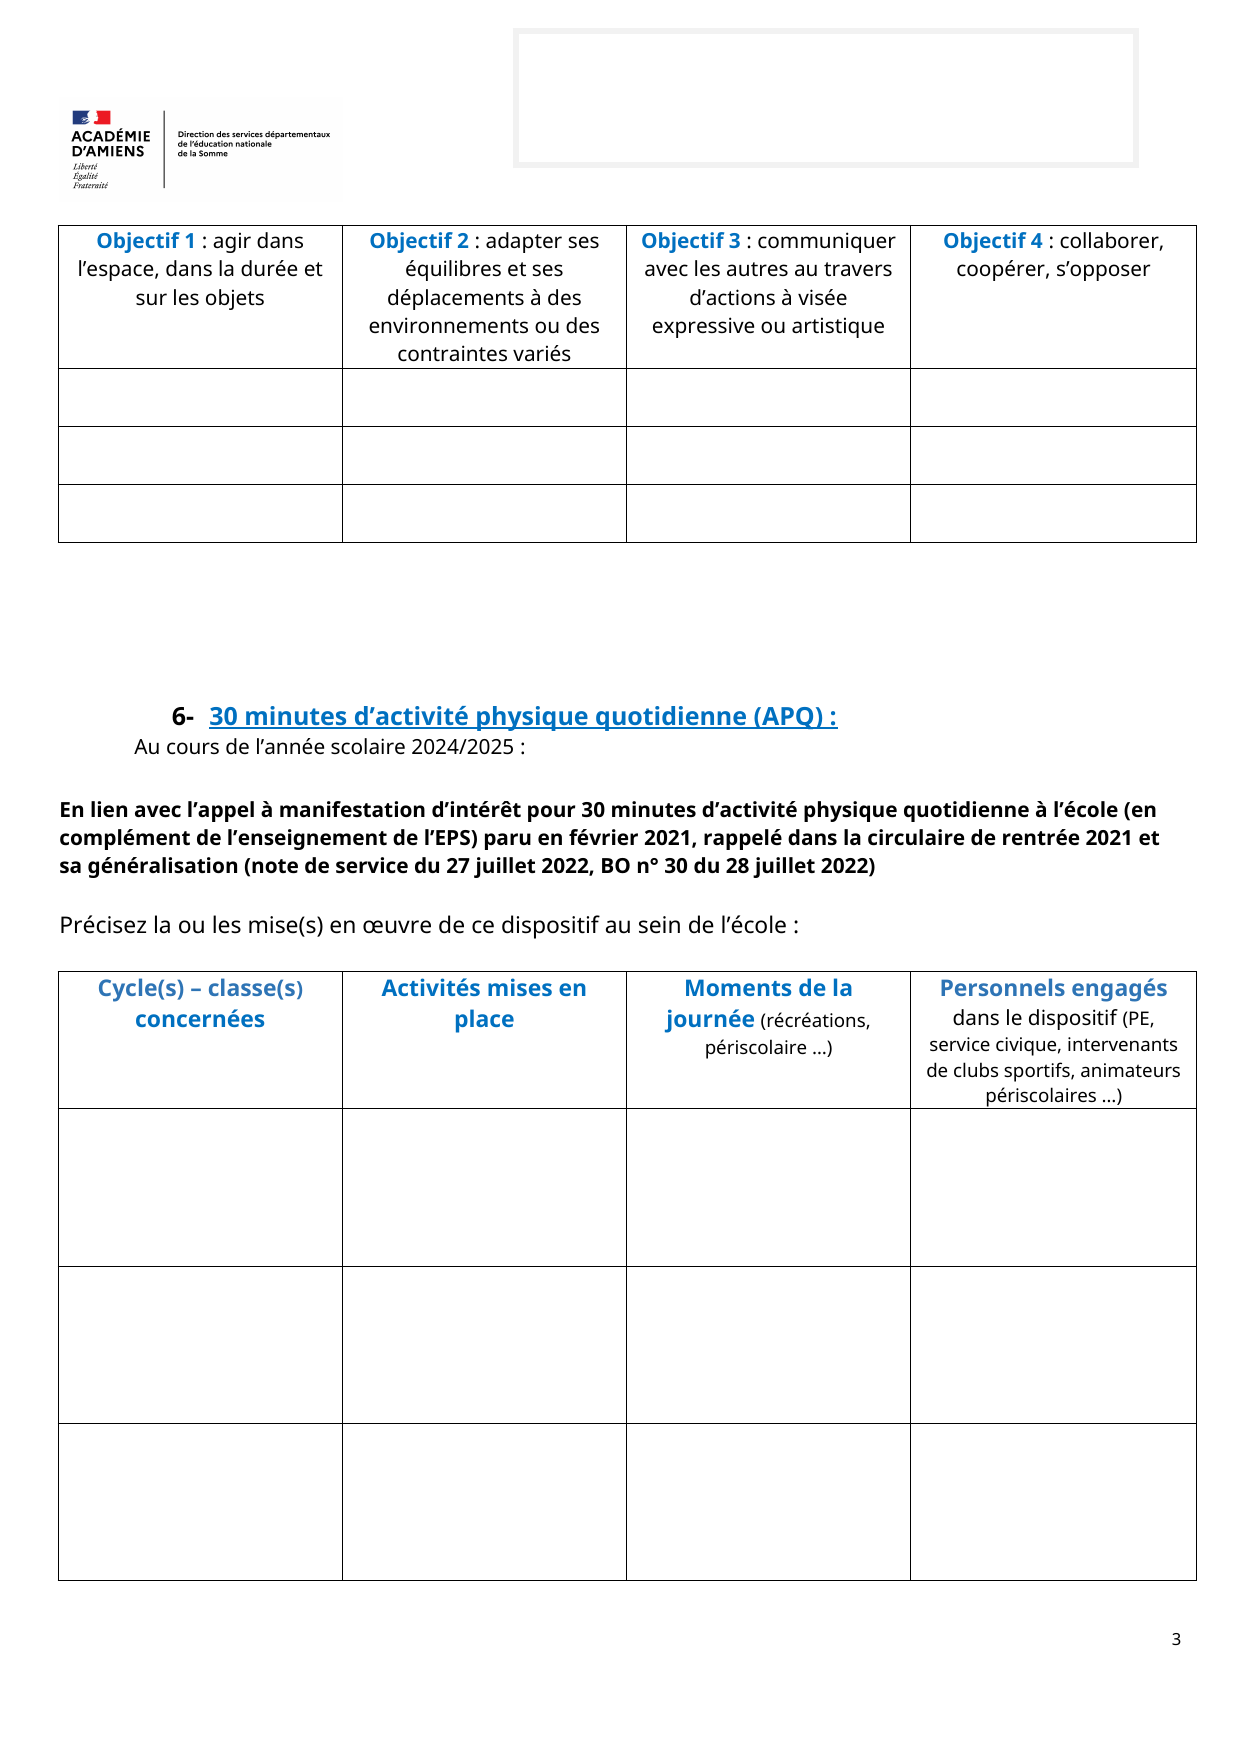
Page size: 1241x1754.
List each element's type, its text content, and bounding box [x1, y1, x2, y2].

table_cell [343, 427, 626, 484]
table_header Cycle(s) – classe(s) concernées [59, 972, 342, 1108]
table_cell [911, 1109, 1196, 1266]
table_header Objectif 3 : communiquer avec les autres au travers d’actions à visée expressive ou artistique [627, 226, 910, 368]
table_cell [59, 427, 342, 484]
table_header Objectif 1 : agir dans l’espace, dans la durée et sur les objets [59, 226, 342, 368]
table_cell [627, 1109, 910, 1266]
table_cell [627, 369, 910, 426]
table_cell [911, 369, 1196, 426]
table_cell [911, 485, 1196, 542]
table_header Moments de la journée (récréations, périscolaire …) [627, 972, 910, 1108]
text En lien avec l’appel à manifestation d’intérêt pour 30 minutes d’activité physique quotidienne à l’école (en complément de l’enseignement de l’EPS) paru en février 2021, rappelé dans la circulaire de rentrée 2021 et sa généralisation (note de service du 27 juillet 2022, BO n° 30 du 28 juillet 2022) [59, 795, 1181, 880]
table_header Objectif 4 : collaborer, coopérer, s’opposer [911, 226, 1196, 368]
table_cell [343, 1267, 626, 1423]
table_cell [911, 1267, 1196, 1423]
table_cell [627, 1424, 910, 1580]
table_cell [59, 485, 342, 542]
table_header Activités mises en place [343, 972, 626, 1108]
text Précisez la ou les mise(s) en œuvre de ce dispositif au sein de l’école : [59, 908, 1181, 940]
table_cell [59, 1109, 342, 1266]
table_header Objectif 2 : adapter ses équilibres et ses déplacements à des environnements ou des contraintes variés [343, 226, 626, 368]
table_cell [343, 485, 626, 542]
text Au cours de l’année scolaire 2024/2025 : [134, 732, 1181, 761]
table_cell [343, 369, 626, 426]
table_cell [59, 369, 342, 426]
table_cell [59, 1424, 342, 1580]
table_cell [343, 1424, 626, 1580]
table_cell [627, 485, 910, 542]
table_cell [59, 1267, 342, 1423]
table_cell [911, 1424, 1196, 1580]
table_cell [627, 427, 910, 484]
list 30 minutes d’activité physique quotidienne (APQ) : [172, 698, 1181, 732]
table_header Personnels engagés dans le dispositif (PE, service civique, intervenants de clubs sportifs, animateurs périscolaires …) [911, 972, 1196, 1108]
table_cell [343, 1109, 626, 1266]
table_cell [911, 427, 1196, 484]
table_cell [627, 1267, 910, 1423]
